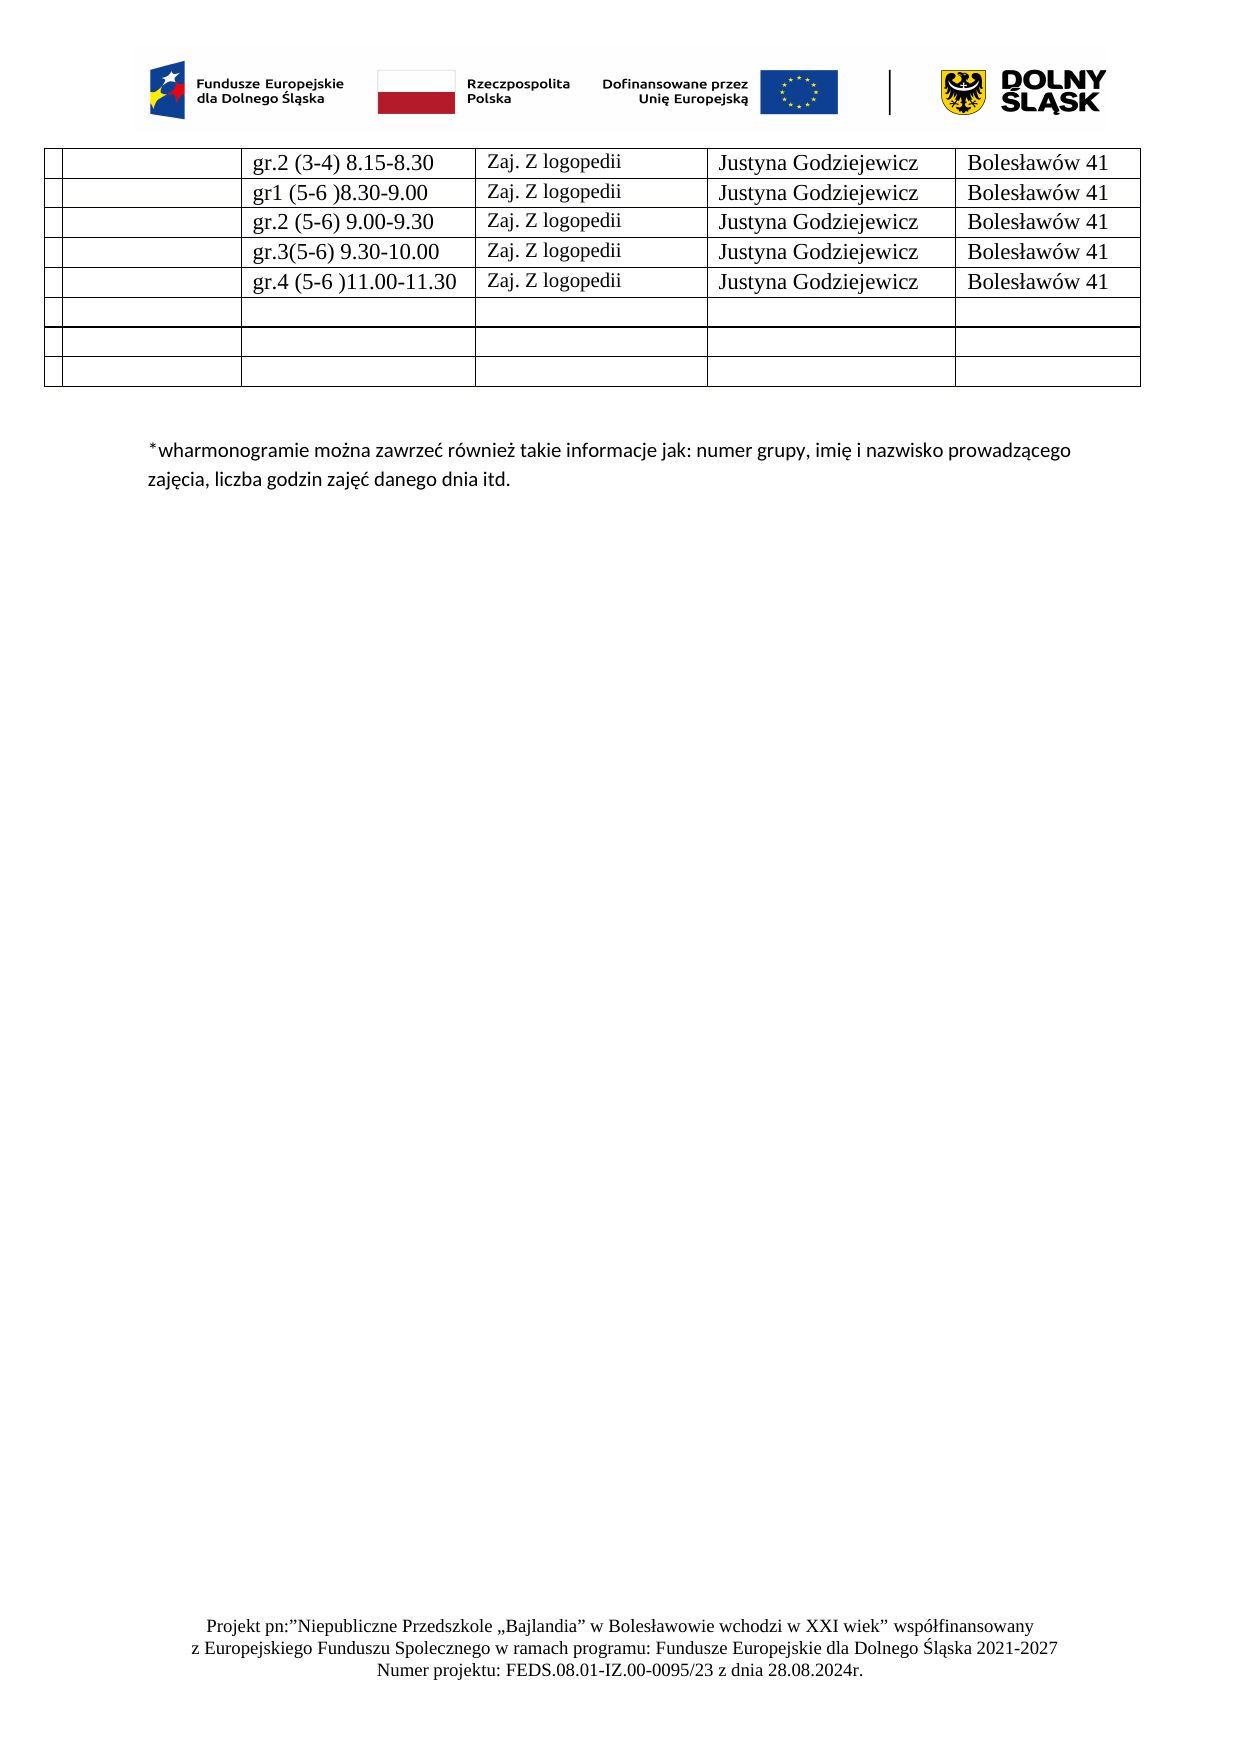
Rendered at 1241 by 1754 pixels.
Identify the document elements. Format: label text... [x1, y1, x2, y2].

text *wharmonogramie można zawrzeć również takie informacje jak: numer grupy, imię i nazwisko prowadzącego zajęcia, liczba godzin zajęć danego dnia itd. [148, 437, 1092, 492]
table_cell [708, 328, 955, 356]
table_cell [63, 328, 241, 356]
table_cell Bolesławów 41 [956, 149, 1140, 177]
table_cell [63, 149, 241, 177]
table_cell Justyna Godziejewicz [708, 268, 955, 297]
table_cell gr.2 (5-6) 9.00-9.30 [242, 208, 475, 237]
table_cell gr.4 (5-6 )11.00-11.30 [242, 268, 475, 297]
table_cell [63, 238, 241, 267]
table_cell gr1 (5-6 )8.30-9.00 [242, 179, 475, 207]
table_cell [242, 298, 475, 326]
table_cell [45, 268, 62, 297]
table_cell [956, 298, 1140, 326]
picture [133, 46, 1107, 134]
table_cell [63, 268, 241, 297]
table_cell [63, 298, 241, 326]
table_cell [63, 179, 241, 207]
table_cell [45, 208, 62, 237]
table_cell Justyna Godziejewicz [708, 179, 955, 207]
table_cell [45, 149, 62, 177]
table_cell Bolesławów 41 [956, 268, 1140, 297]
table_cell gr.3(5-6) 9.30-10.00 [242, 238, 475, 267]
table_cell [45, 179, 62, 207]
table_cell [45, 238, 62, 267]
table_cell Zaj. Z logopedii [476, 149, 707, 177]
table_cell Zaj. Z logopedii [476, 238, 707, 267]
table_cell [63, 357, 241, 386]
table_cell Bolesławów 41 [956, 208, 1140, 237]
table_cell [476, 357, 707, 386]
table_cell Justyna Godziejewicz [708, 149, 955, 177]
table_cell [45, 328, 62, 356]
table_cell Bolesławów 41 [956, 179, 1140, 207]
table_cell [45, 357, 62, 386]
table_cell Bolesławów 41 [956, 238, 1140, 267]
table_cell [63, 208, 241, 237]
table_cell [242, 328, 475, 356]
table_cell [956, 357, 1140, 386]
table_cell [476, 328, 707, 356]
table_cell [956, 328, 1140, 356]
table_cell Zaj. Z logopedii [476, 268, 707, 297]
table_cell Justyna Godziejewicz [708, 208, 955, 237]
table_cell Zaj. Z logopedii [476, 208, 707, 237]
table_cell gr.2 (3-4) 8.15-8.30 [242, 149, 475, 177]
table_cell Zaj. Z logopedii [476, 179, 707, 207]
table_cell Justyna Godziejewicz [708, 238, 955, 267]
table_cell [45, 298, 62, 326]
table_cell [242, 357, 475, 386]
table_cell [476, 298, 707, 326]
table_cell [708, 298, 955, 326]
table_cell [708, 357, 955, 386]
